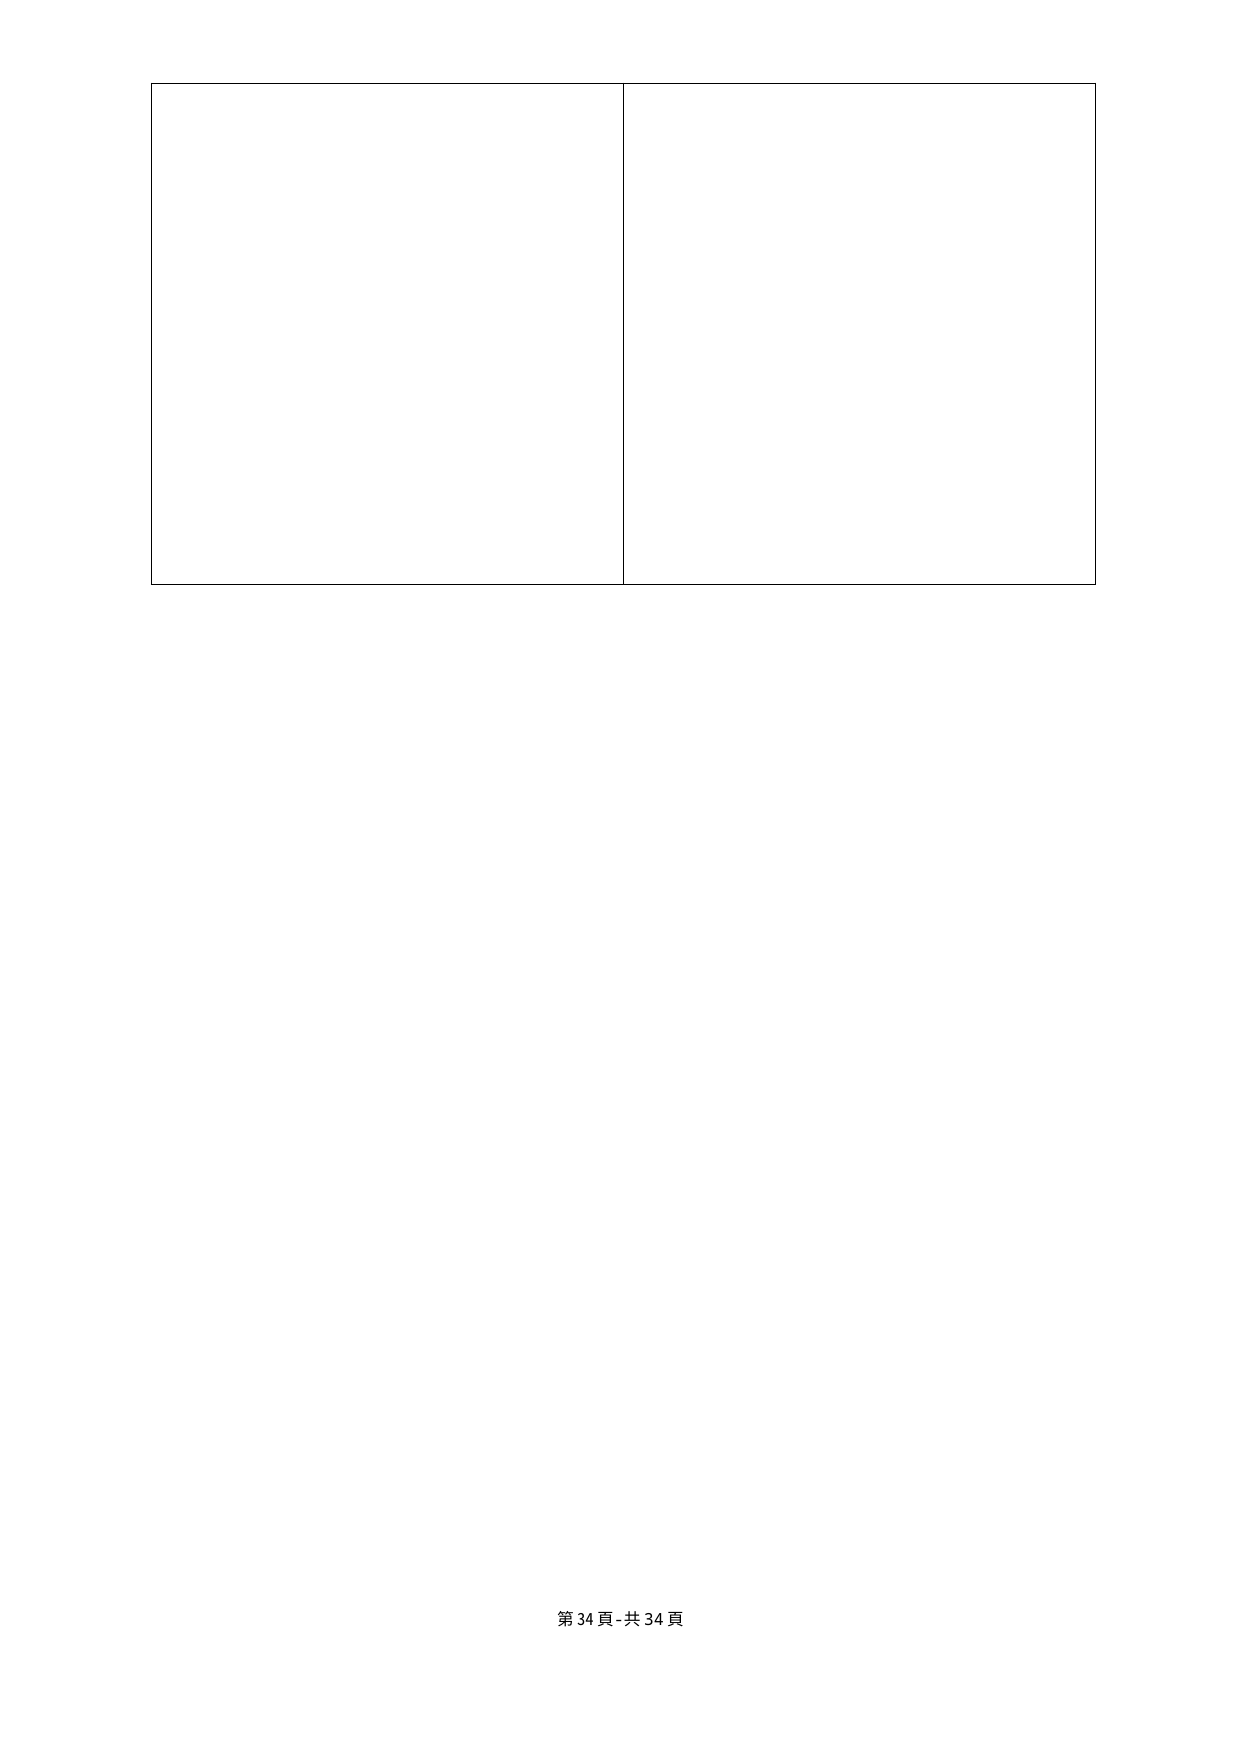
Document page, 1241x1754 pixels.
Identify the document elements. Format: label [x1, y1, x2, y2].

table_header [152, 84, 623, 584]
table_header [624, 84, 1095, 584]
